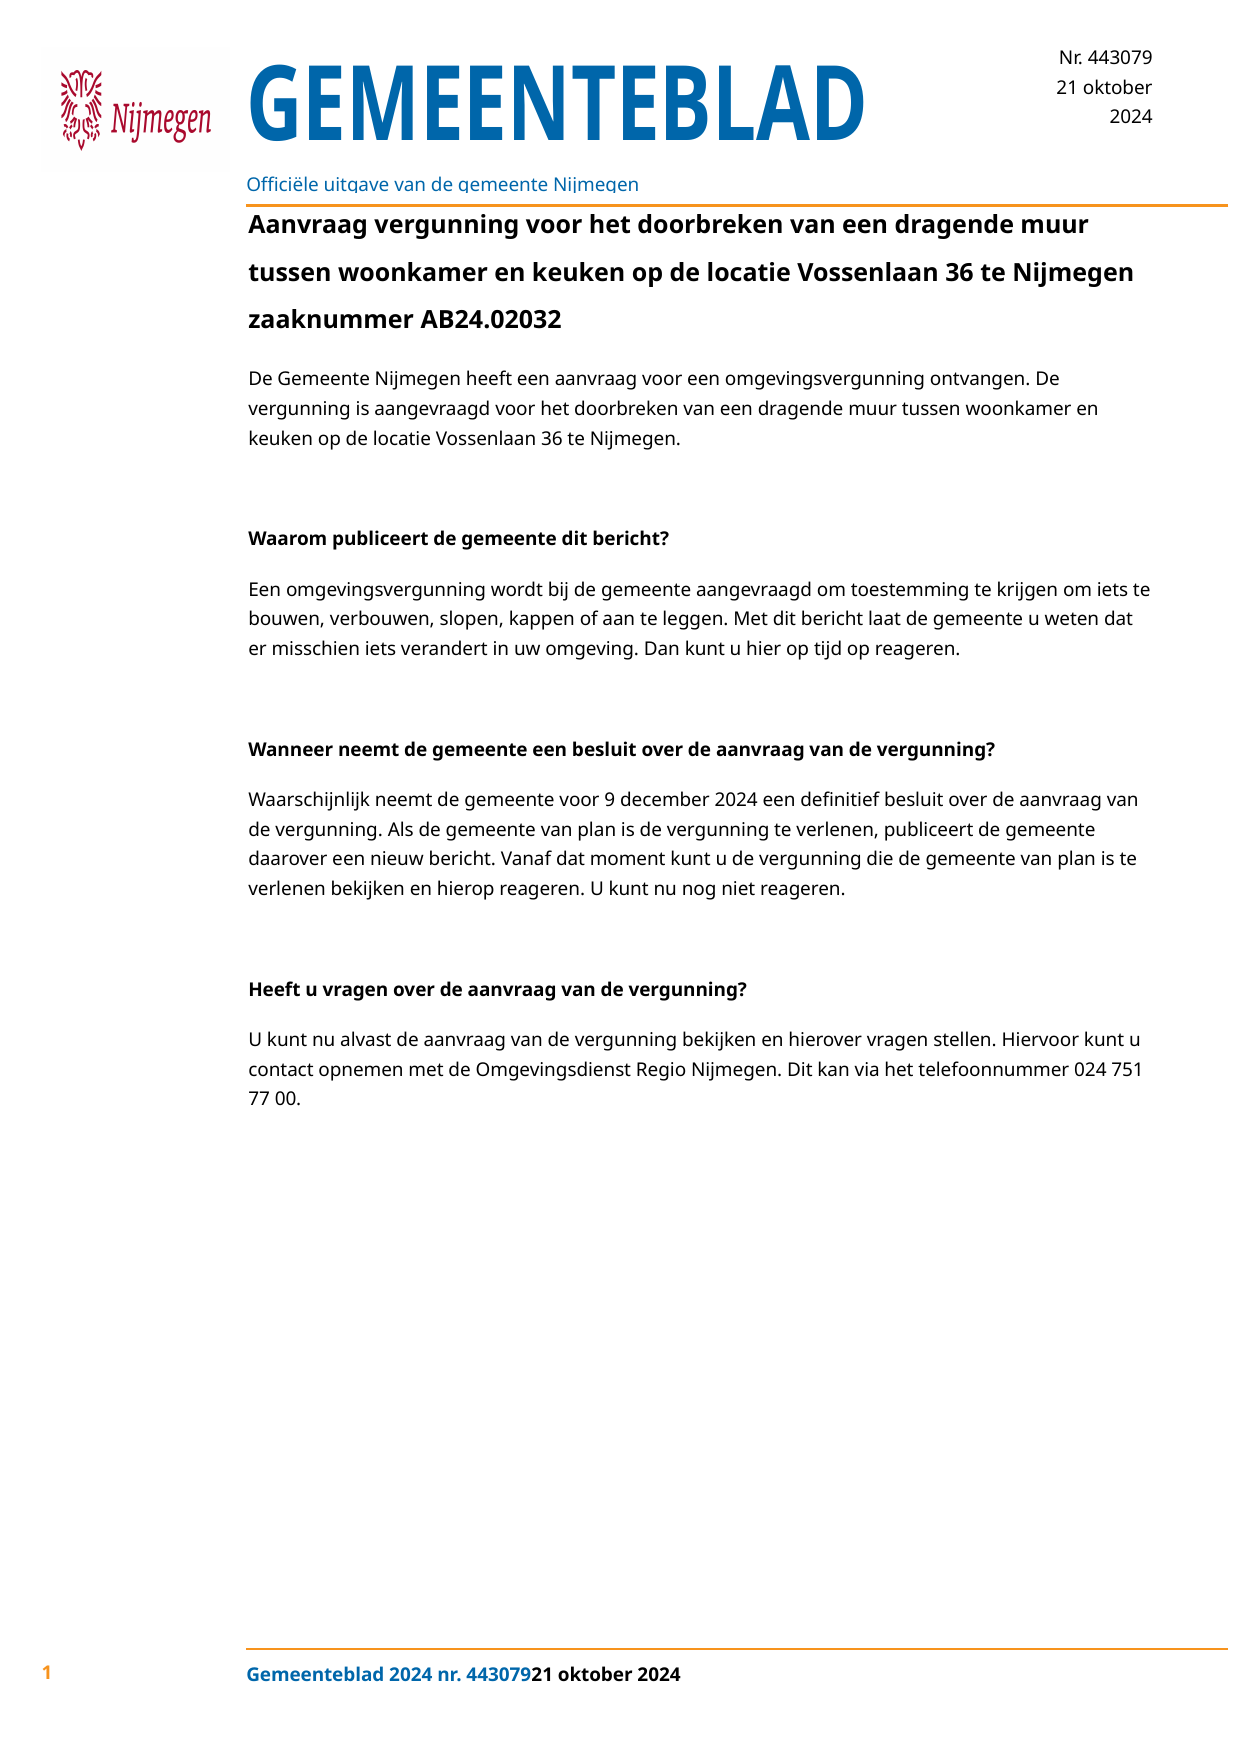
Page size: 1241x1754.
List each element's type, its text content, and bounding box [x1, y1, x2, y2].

text Waarschijnlijk neemt de gemeente voor 9 december 2024 een definitief besluit over de aanvraag van de vergunning. Als de gemeente van plan is de vergunning te verlenen, publiceert de gemeente daarover een nieuw bericht. Vanaf dat moment kunt u de vergunning die de gemeente van plan is te verlenen bekijken en hierop reageren. U kunt nu nog niet reageren. [248, 786, 1152, 901]
text Waarom publiceert de gemeente dit bericht? [248, 526, 1152, 551]
text Aanvraag vergunning voor het doorbreken van een dragende muur tussen woonkamer en keuken op de locatie Vossenlaan 36 te Nijmegen zaaknummer AB24.02032 [248, 207, 1152, 336]
text Wanneer neemt de gemeente een besluit over de aanvraag van de vergunning? [248, 736, 1152, 762]
text U kunt nu alvast de aanvraag van de vergunning bekijken en hierover vragen stellen. Hiervoor kunt u contact opnemen met de Omgevingsdienst Regio Nijmegen. Dit kan via het telefoonnummer 024 751 77 00. [248, 1026, 1152, 1111]
text Een omgevingsvergunning wordt bij de gemeente aangevraagd om toestemming te krijgen om iets te bouwen, verbouwen, slopen, kappen of aan te leggen. Met dit bericht laat de gemeente u weten dat er misschien iets verandert in uw omgeving. Dan kunt u hier op tijd op reageren. [248, 576, 1152, 661]
picture [41, 47, 231, 172]
text Heeft u vragen over de aanvraag van de vergunning? [248, 976, 1152, 1002]
text De Gemeente Nijmegen heeft een aanvraag voor een omgevingsvergunning ontvangen. De vergunning is aangevraagd voor het doorbreken van een dragende muur tussen woonkamer en keuken op de locatie Vossenlaan 36 te Nijmegen. [248, 366, 1152, 450]
